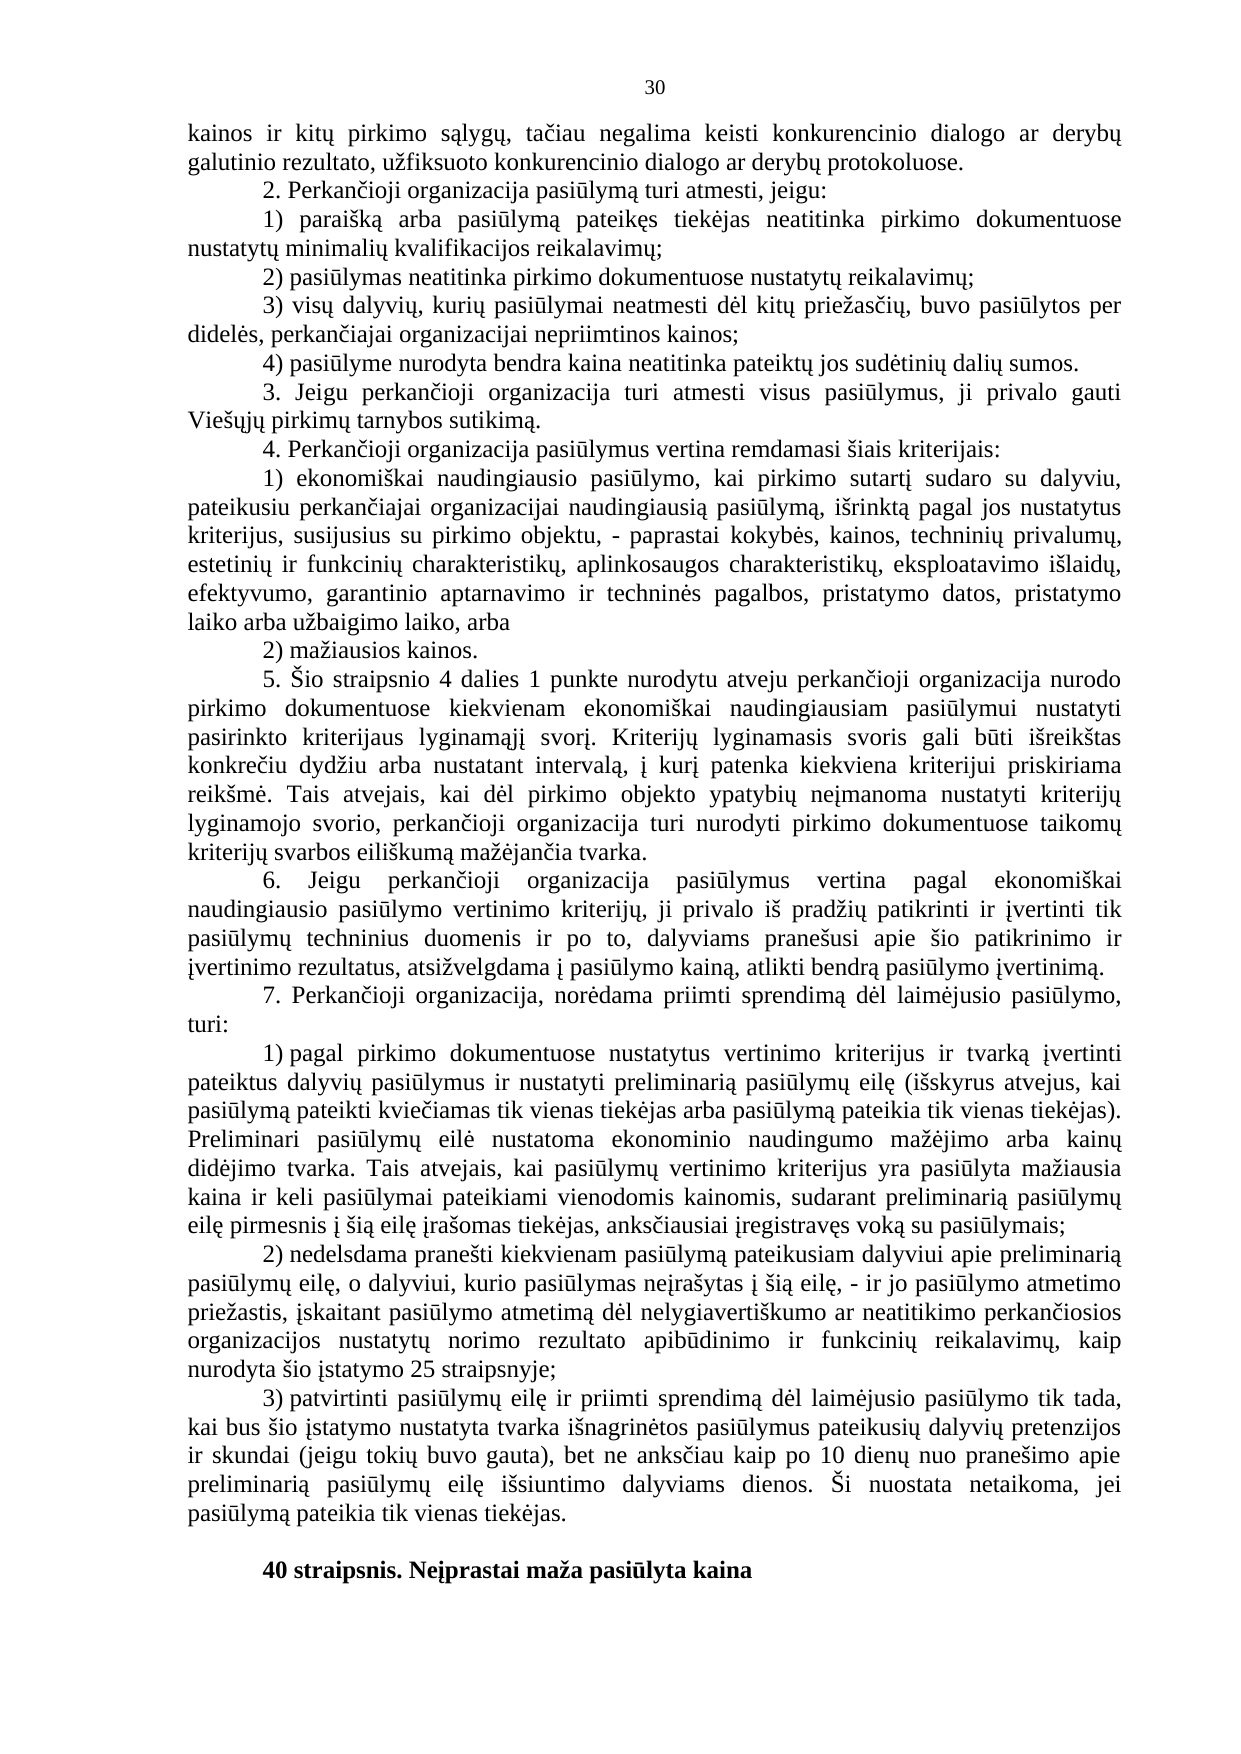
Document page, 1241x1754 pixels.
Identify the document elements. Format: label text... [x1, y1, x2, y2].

text 3) patvirtinti pasiūlymų eilę ir priimti sprendimą dėl laimėjusio pasiūlymo tik tada, kai bus šio įstatymo nustatyta tvarka išnagrinėtos pasiūlymus pateikusių dalyvių pretenzijos ir skundai (jeigu tokių buvo gauta), bet ne anksčiau kaip po 10 dienų nuo pranešimo apie preliminarią pasiūlymų eilę išsiuntimo dalyviams dienos. Ši nuostata netaikoma, jei pasiūlymą pateikia tik vienas tiekėjas. [187, 1383, 1122, 1527]
text 2) pasiūlymas neatitinka pirkimo dokumentuose nustatytų reikalavimų; [187, 262, 1122, 291]
text kainos ir kitų pirkimo sąlygų, tačiau negalima keisti konkurencinio dialogo ar derybų galutinio rezultato, užfiksuoto konkurencinio dialogo ar derybų protokoluose. [187, 118, 1122, 176]
text 4) pasiūlyme nurodyta bendra kaina neatitinka pateiktų jos sudėtinių dalių sumos. [187, 348, 1122, 377]
text 3) visų dalyvių, kurių pasiūlymai neatmesti dėl kitų priežasčių, buvo pasiūlytos per didelės, perkančiajai organizacijai nepriimtinos kainos; [187, 291, 1122, 348]
text 2) mažiausios kainos. [187, 636, 1122, 664]
text 1) ekonomiškai naudingiausio pasiūlymo, kai pirkimo sutartį sudaro su dalyviu, pateikusiu perkančiajai organizacijai naudingiausią pasiūlymą, išrinktą pagal jos nustatytus kriterijus, susijusius su pirkimo objektu, - paprastai kokybės, kainos, techninių privalumų, estetinių ir funkcinių charakteristikų, aplinkosaugos charakteristikų, eksploatavimo išlaidų, efektyvumo, garantinio aptarnavimo ir techninės pagalbos, pristatymo datos, pristatymo laiko arba užbaigimo laiko, arba [187, 463, 1122, 636]
text 5. Šio straipsnio 4 dalies 1 punkte nurodytu atveju perkančioji organizacija nurodo pirkimo dokumentuose kiekvienam ekonomiškai naudingiausiam pasiūlymui nustatyti pasirinkto kriterijaus lyginamąjį svorį. Kriterijų lyginamasis svoris gali būti išreikštas konkrečiu dydžiu arba nustatant intervalą, į kurį patenka kiekviena kriterijui priskiriama reikšmė. Tais atvejais, kai dėl pirkimo objekto ypatybių neįmanoma nustatyti kriterijų lyginamojo svorio, perkančioji organizacija turi nurodyti pirkimo dokumentuose taikomų kriterijų svarbos eiliškumą mažėjančia tvarka. [187, 664, 1122, 866]
text 7. Perkančioji organizacija, norėdama priimti sprendimą dėl laimėjusio pasiūlymo, turi: [187, 981, 1122, 1038]
text 3. Jeigu perkančioji organizacija turi atmesti visus pasiūlymus, ji privalo gauti Viešųjų pirkimų tarnybos sutikimą. [187, 377, 1122, 434]
text 40 straipsnis. Neįprastai maža pasiūlyta kaina [187, 1556, 1122, 1584]
text 1) paraišką arba pasiūlymą pateikęs tiekėjas neatitinka pirkimo dokumentuose nustatytų minimalių kvalifikacijos reikalavimų; [187, 204, 1122, 262]
text 2) nedelsdama pranešti kiekvienam pasiūlymą pateikusiam dalyviui apie preliminarią pasiūlymų eilę, o dalyviui, kurio pasiūlymas neįrašytas į šią eilę, - ir jo pasiūlymo atmetimo priežastis, įskaitant pasiūlymo atmetimą dėl nelygiavertiškumo ar neatitikimo perkančiosios organizacijos nustatytų norimo rezultato apibūdinimo ir funkcinių reikalavimų, kaip nurodyta šio įstatymo 25 straipsnyje; [187, 1239, 1122, 1383]
text 6. Jeigu perkančioji organizacija pasiūlymus vertina pagal ekonomiškai naudingiausio pasiūlymo vertinimo kriterijų, ji privalo iš pradžių patikrinti ir įvertinti tik pasiūlymų techninius duomenis ir po to, dalyviams pranešusi apie šio patikrinimo ir įvertinimo rezultatus, atsižvelgdama į pasiūlymo kainą, atlikti bendrą pasiūlymo įvertinimą. [187, 866, 1122, 981]
text 4. Perkančioji organizacija pasiūlymus vertina remdamasi šiais kriterijais: [187, 434, 1122, 463]
text 1) pagal pirkimo dokumentuose nustatytus vertinimo kriterijus ir tvarką įvertinti pateiktus dalyvių pasiūlymus ir nustatyti preliminarią pasiūlymų eilę (išskyrus atvejus, kai pasiūlymą pateikti kviečiamas tik vienas tiekėjas arba pasiūlymą pateikia tik vienas tiekėjas). Preliminari pasiūlymų eilė nustatoma ekonominio naudingumo mažėjimo arba kainų didėjimo tvarka. Tais atvejais, kai pasiūlymų vertinimo kriterijus yra pasiūlyta mažiausia kaina ir keli pasiūlymai pateikiami vienodomis kainomis, sudarant preliminarią pasiūlymų eilę pirmesnis į šią eilę įrašomas tiekėjas, anksčiausiai įregistravęs voką su pasiūlymais; [187, 1038, 1122, 1239]
text 2. Perkančioji organizacija pasiūlymą turi atmesti, jeigu: [187, 176, 1122, 204]
